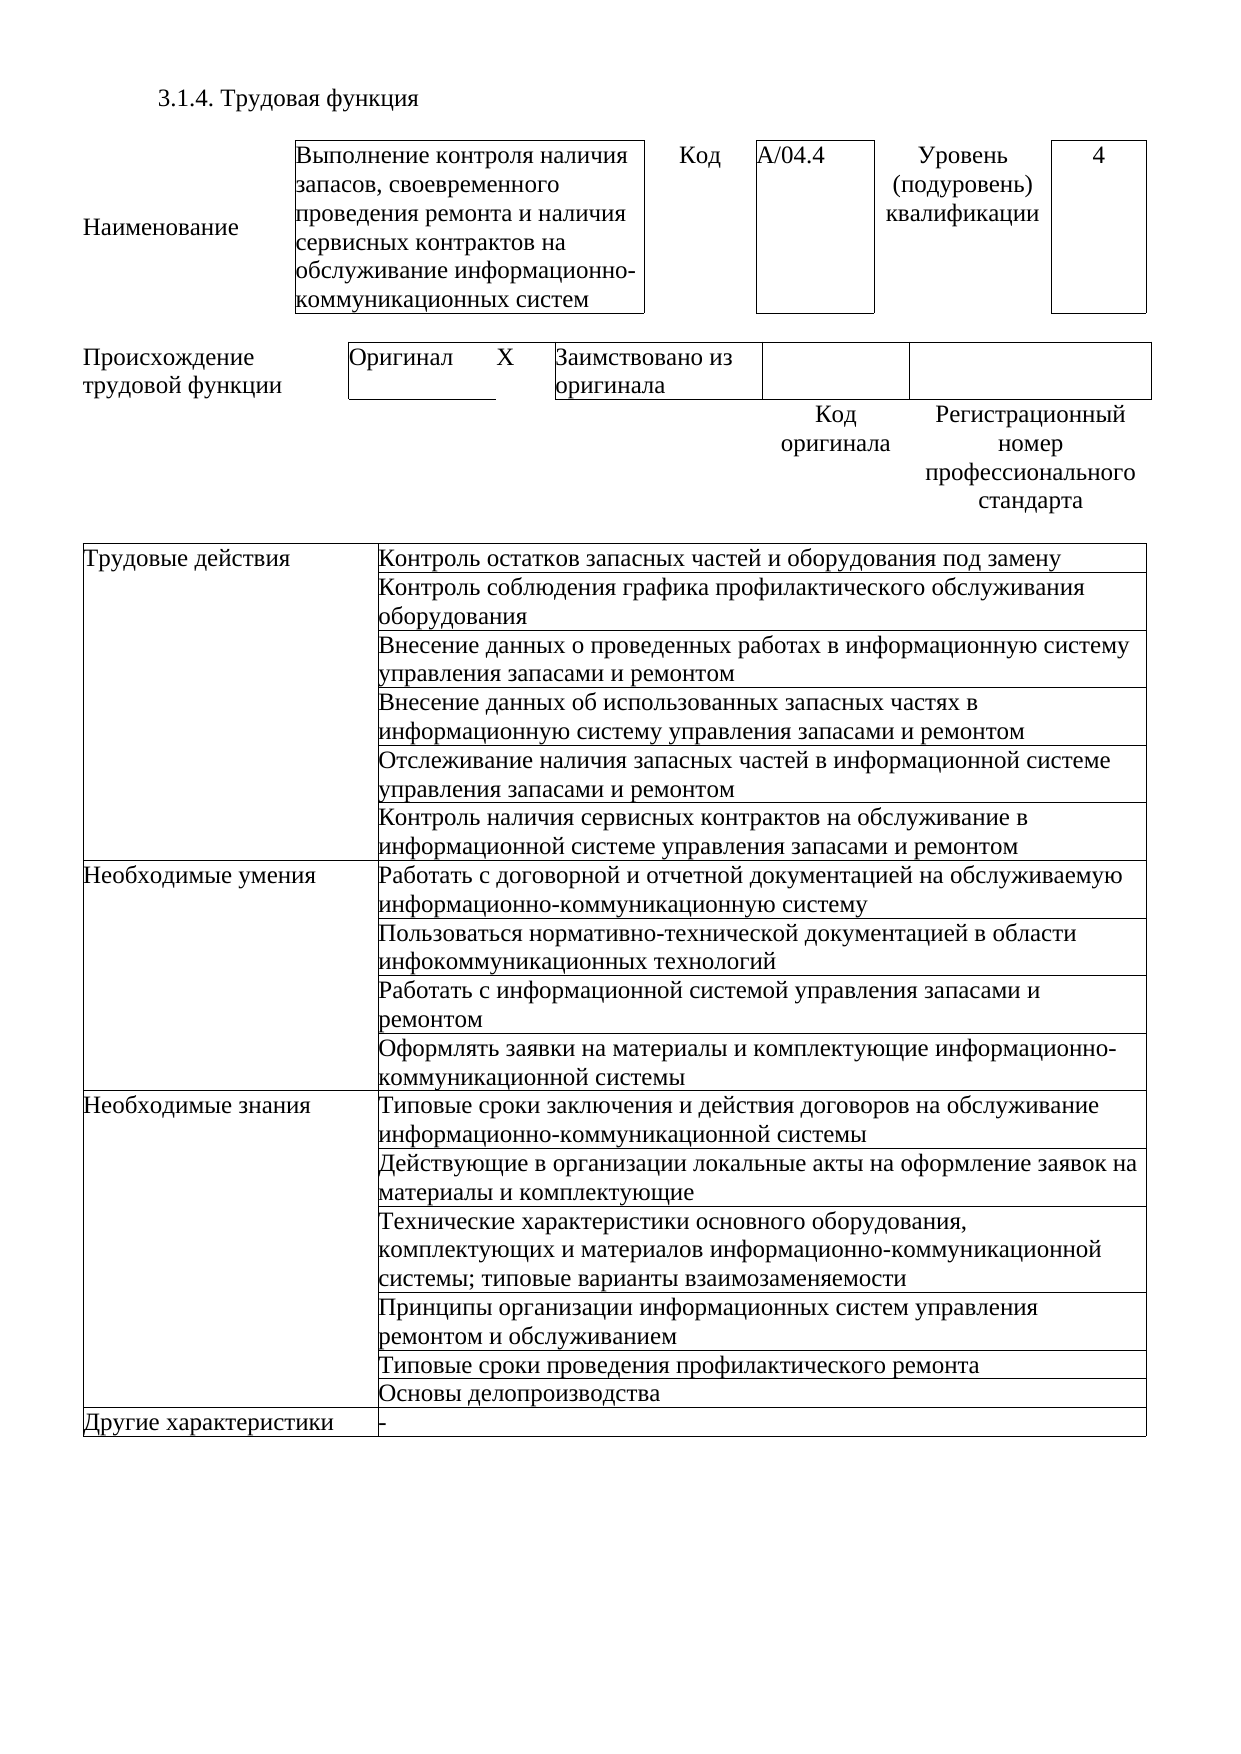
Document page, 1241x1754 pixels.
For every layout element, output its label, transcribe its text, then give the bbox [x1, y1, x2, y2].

table_header Наименование [83, 140, 295, 313]
table_cell Пользоваться нормативно-технической документацией в области инфокоммуникационных технологий [379, 919, 1146, 975]
table_cell Основы делопроизводства [379, 1379, 1146, 1407]
table_cell Типовые сроки заключения и действия договоров на обслуживание информационно-коммуникационной системы [379, 1091, 1146, 1148]
table_cell Необходимые знания [84, 1091, 378, 1407]
table_cell Регистрационный номер профессионального стандарта [909, 400, 1152, 514]
table_header Оригинал [349, 343, 496, 399]
table_cell Другие характеристики [84, 1408, 378, 1436]
table_header Происхождение трудовой функции [83, 342, 348, 399]
table_header Выполнение контроля наличия запасов, своевременного проведения ремонта и наличия сервисных контрактов на обслуживание информационно-коммуникационных систем [296, 141, 644, 313]
table_cell Принципы организации информационных систем управления ремонтом и обслуживанием [379, 1293, 1146, 1350]
table_header [763, 343, 909, 399]
table_cell Оформлять заявки на материалы и комплектующие информационно-коммуникационной системы [379, 1034, 1146, 1090]
table_header Трудовые действия [84, 544, 378, 860]
table_cell Контроль наличия сервисных контрактов на обслуживание в информационной системе управления запасами и ремонтом [379, 803, 1146, 860]
table_cell Внесение данных о проведенных работах в информационную систему управления запасами и ремонтом [379, 631, 1146, 687]
table_cell Работать с информационной системой управления запасами и ремонтом [379, 976, 1146, 1033]
table_header Уровень (подуровень) квалификации [875, 140, 1051, 313]
table_header [910, 343, 1151, 399]
table_cell [83, 399, 348, 514]
table_header X [496, 343, 555, 399]
table_cell Типовые сроки проведения профилактического ремонта [379, 1351, 1146, 1378]
table_header Контроль остатков запасных частей и оборудования под замену [379, 544, 1146, 572]
table_cell Код оригинала [762, 400, 909, 514]
table_header Код [645, 140, 756, 313]
table_cell Технические характеристики основного оборудования, комплектующих и материалов информационно-коммуникационной системы; типовые варианты взаимозаменяемости [379, 1207, 1146, 1292]
text 3.1.4. Трудовая функция [83, 83, 1157, 111]
table_cell Действующие в организации локальные акты на оформление заявок на материалы и комплектующие [379, 1149, 1146, 1206]
table_header 4 [1052, 141, 1146, 313]
table_cell - [379, 1408, 1146, 1436]
table_cell Необходимые умения [84, 861, 378, 1090]
table_header А/04.4 [757, 141, 874, 313]
table_cell Контроль соблюдения графика профилактического обслуживания оборудования [379, 573, 1146, 630]
table_cell [555, 400, 762, 514]
table_cell [349, 399, 555, 514]
table_cell Отслеживание наличия запасных частей в информационной системе управления запасами и ремонтом [379, 746, 1146, 802]
table_cell Внесение данных об использованных запасных частях в информационную систему управления запасами и ремонтом [379, 688, 1146, 745]
table_header Заимствовано из оригинала [556, 343, 762, 399]
table_cell Работать с договорной и отчетной документацией на обслуживаемую информационно-коммуникационную систему [379, 861, 1146, 918]
